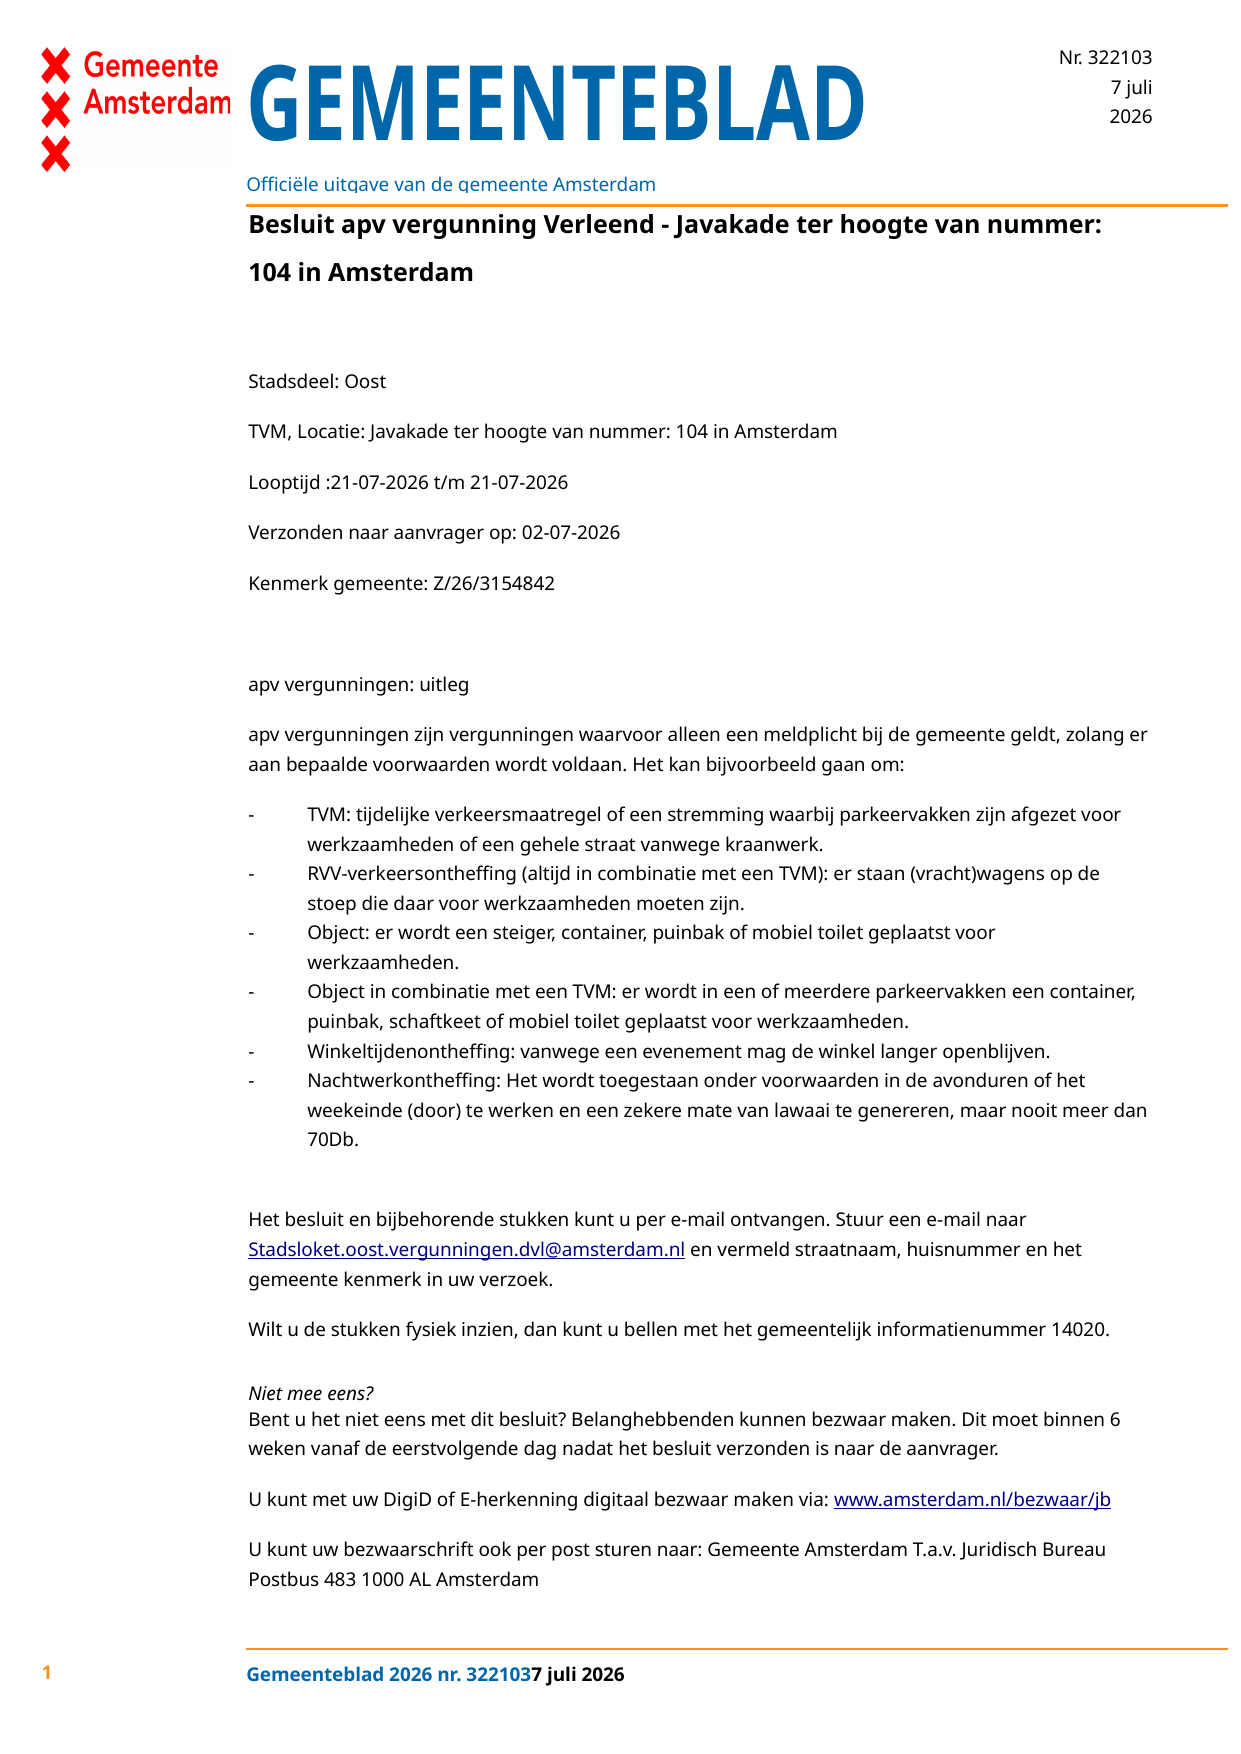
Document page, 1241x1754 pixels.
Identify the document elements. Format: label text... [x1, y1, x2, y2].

text TVM, Locatie: Javakade ter hoogte van nummer: 104 in Amsterdam [248, 419, 1152, 444]
text apv vergunningen: uitleg [248, 671, 1152, 697]
text Stadsdeel: Oost [248, 368, 1152, 394]
text Het besluit en bijbehorende stukken kunt u per e-mail ontvangen. Stuur een e-mail naar Stadsloket.oost.vergunningen.dvl@amsterdam.nl en vermeld straatnaam, huisnummer en het gemeente kenmerk in uw verzoek. [248, 1207, 1152, 1292]
text U kunt uw bezwaarschrift ook per post sturen naar: Gemeente Amsterdam T.a.v. Juridisch Bureau Postbus 483 1000 AL Amsterdam [248, 1536, 1152, 1592]
text apv vergunningen zijn vergunningen waarvoor alleen een meldplicht bij de gemeente geldt, zolang er aan bepaalde voorwaarden wordt voldaan. Het kan bijvoorbeeld gaan om: [248, 721, 1152, 777]
picture [41, 47, 231, 172]
list Nachtwerkontheffing: Het wordt toegestaan onder voorwaarden in de avonduren of het weekeinde (door) te werken en een zekere mate van lawaai te genereren, maar nooit meer dan 70Db. [248, 1067, 1152, 1152]
list RVV-verkeersontheffing (altijd in combinatie met een TVM): er staan (vracht)wagens op de stoep die daar voor werkzaamheden moeten zijn. [248, 860, 1152, 916]
text Niet mee eens? [248, 1380, 1152, 1406]
list Object in combinatie met een TVM: er wordt in een of meerdere parkeervakken een container, puinbak, schaftkeet of mobiel toilet geplaatst voor werkzaamheden. [248, 979, 1152, 1034]
list Object: er wordt een steiger, container, puinbak of mobiel toilet geplaatst voor werkzaamheden. [248, 919, 1152, 975]
text Wilt u de stukken fysiek inzien, dan kunt u bellen met het gemeentelijk informatienummer 14020. [248, 1316, 1152, 1342]
list Winkeltijdenontheffing: vanwege een evenement mag de winkel langer openblijven. [248, 1038, 1152, 1064]
text Bent u het niet eens met dit besluit? Belanghebbenden kunnen bezwaar maken. Dit moet binnen 6 weken vanaf de eerstvolgende dag nadat het besluit verzonden is naar de aanvrager. [248, 1406, 1152, 1461]
text U kunt met uw DigiD of E-herkenning digitaal bezwaar maken via: www.amsterdam.nl/bezwaar/jb [248, 1486, 1152, 1512]
text Verzonden naar aanvrager op: 02-07-2026 [248, 519, 1152, 545]
text Kenmerk gemeente: Z/26/3154842 [248, 570, 1152, 596]
text Looptijd :21-07-2026 t/m 21-07-2026 [248, 469, 1152, 495]
list TVM: tijdelijke verkeersmaatregel of een stremming waarbij parkeervakken zijn afgezet voor werkzaamheden of een gehele straat vanwege kraanwerk. [248, 801, 1152, 857]
text Besluit apv vergunning Verleend - Javakade ter hoogte van nummer: 104 in Amsterdam [248, 207, 1152, 288]
